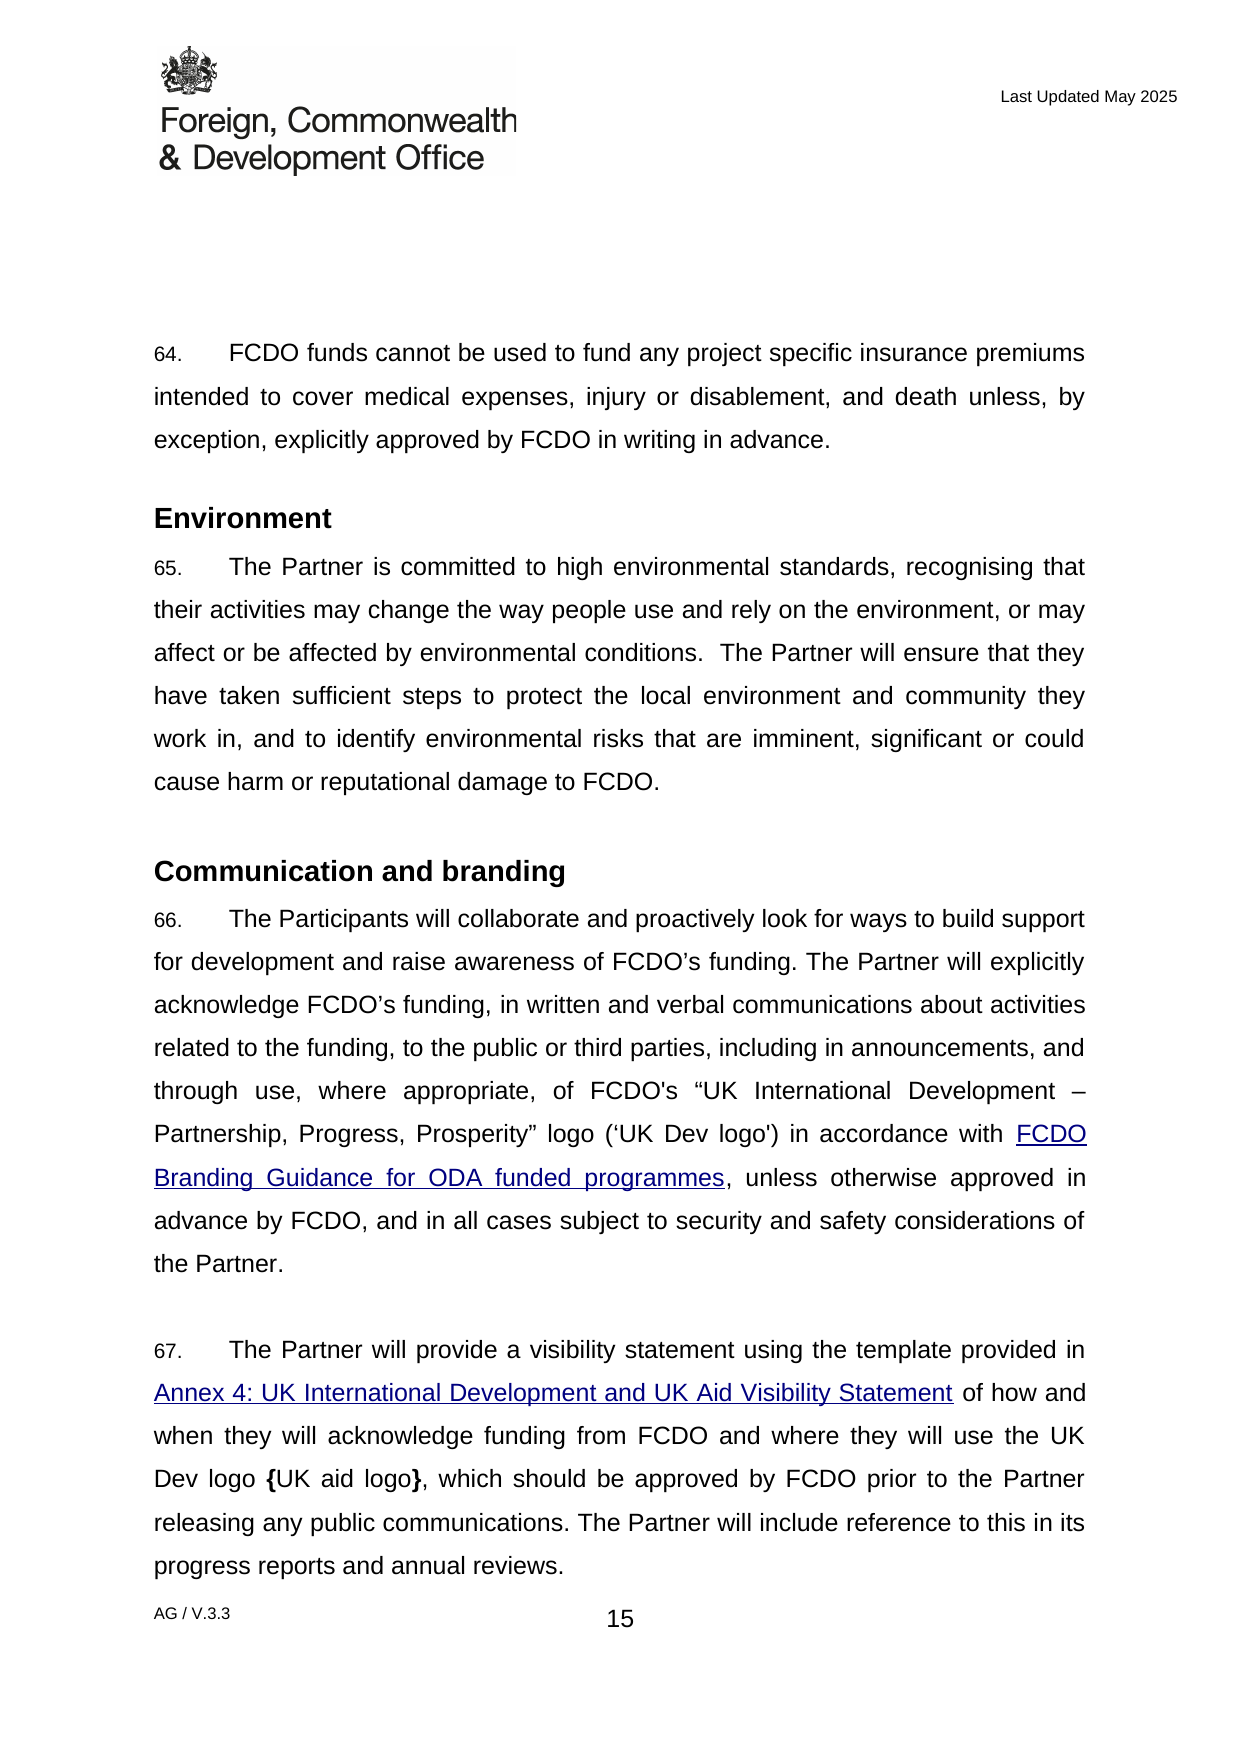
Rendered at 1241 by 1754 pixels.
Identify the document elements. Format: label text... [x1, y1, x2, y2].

list The Participants will collaborate and proactively look for ways to build support for development and raise awareness of FCDO’s funding. The Partner will explicitly acknowledge FCDO’s funding, in written and verbal communications about activities related to the funding, to the public or third parties, including in announcements, and through use, where appropriate, of FCDO's “UK International Development – Partnership, Progress, Prosperity” logo (‘UK Dev logo') in accordance with FCDO Branding Guidance for ODA funded programmes, unless otherwise approved in advance by FCDO, and in all cases subject to security and safety considerations of the Partner. [153, 904, 1087, 1278]
list The Partner will provide a visibility statement using the template provided in Annex 4: UK International Development and UK Aid Visibility Statement of how and when they will acknowledge funding from FCDO and where they will use the UK Dev logo {UK aid logo}, which should be approved by FCDO prior to the Partner releasing any public communications. The Partner will include reference to this in its progress reports and annual reviews. [153, 1335, 1087, 1579]
text Environment [153, 501, 1087, 535]
list The Partner is committed to high environmental standards, recognising that their activities may change the way people use and rely on the environment, or may affect or be affected by environmental conditions. The Partner will ensure that they have taken sufficient steps to protect the local environment and community they work in, and to identify environmental risks that are imminent, significant or could cause harm or reputational damage to FCDO. [153, 552, 1087, 796]
list Communication and branding [153, 853, 1087, 887]
list FCDO funds cannot be used to fund any project specific insurance premiums intended to cover medical expenses, injury or disablement, and death unless, by exception, explicitly approved by FCDO in writing in advance. [153, 338, 1087, 453]
